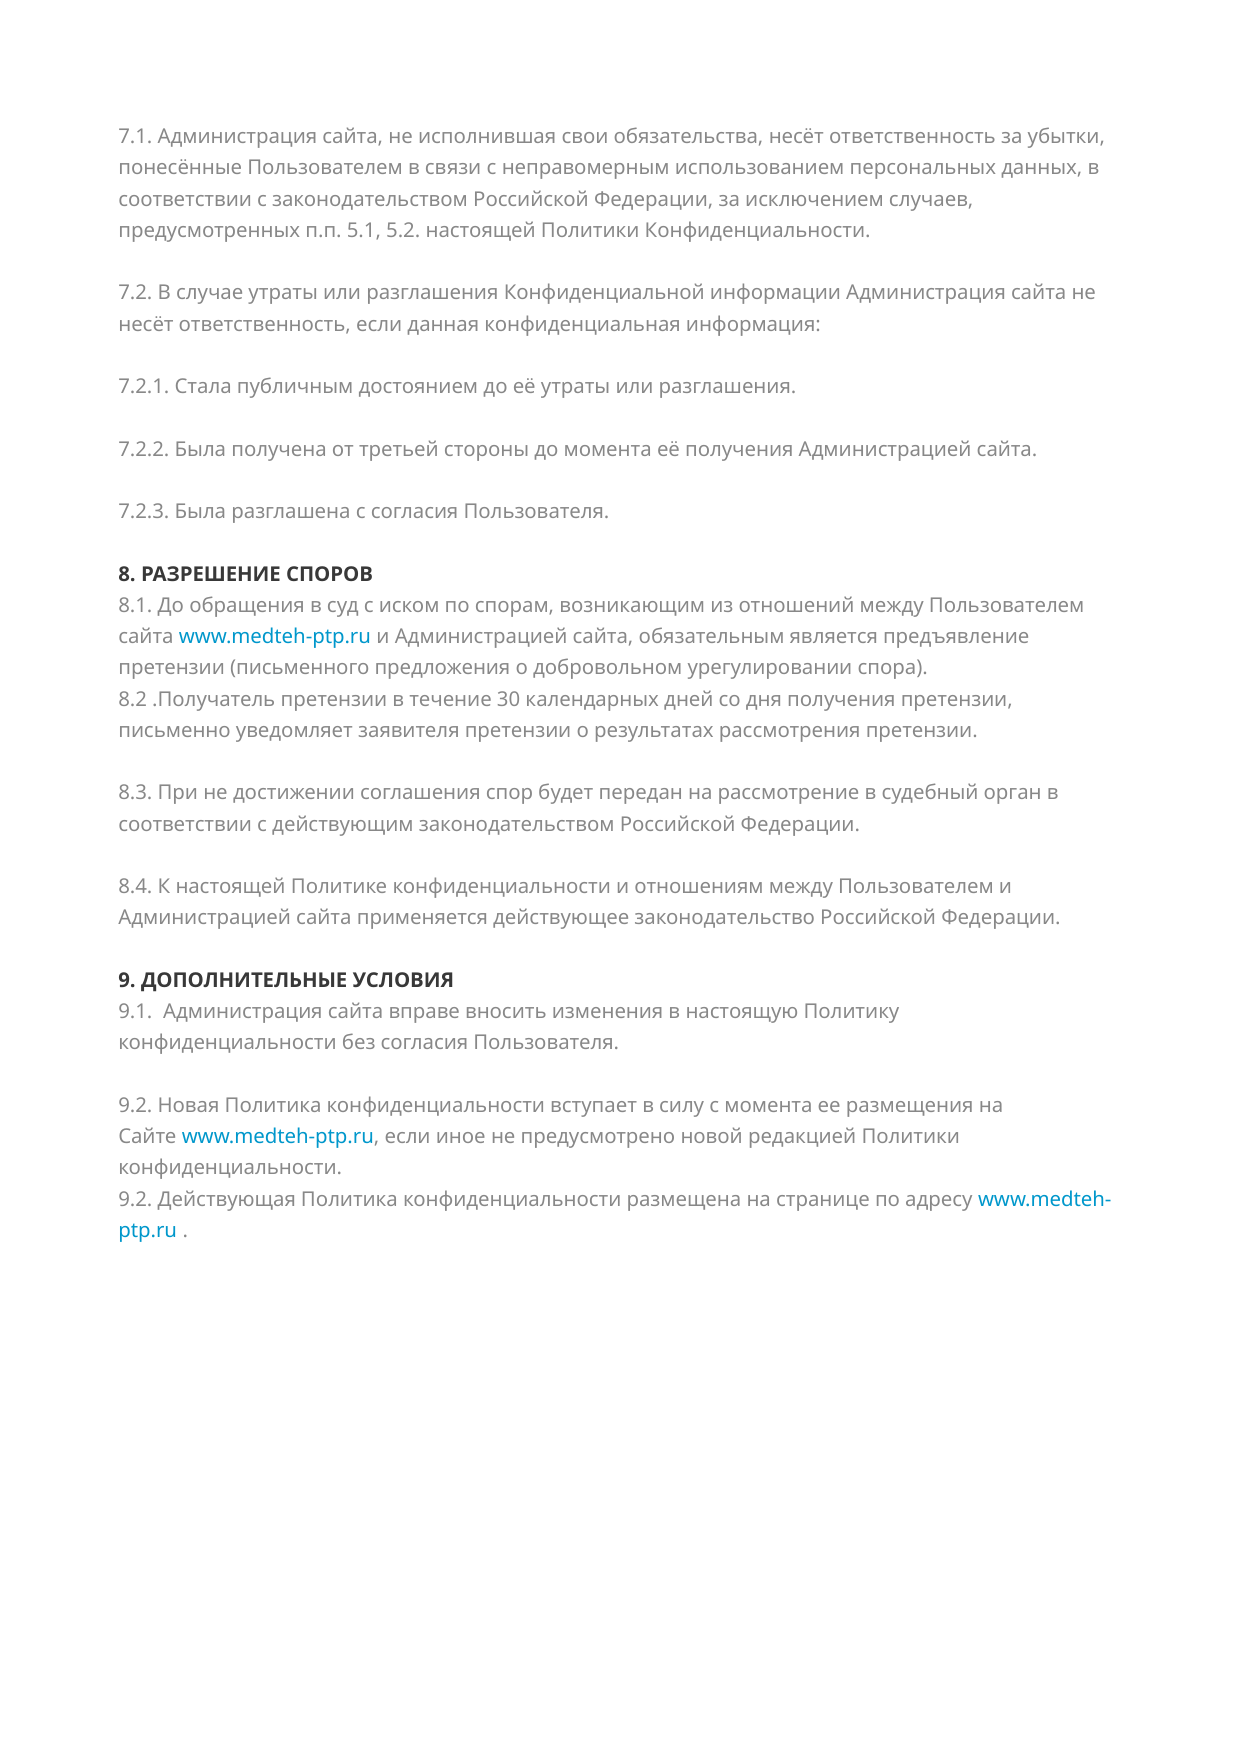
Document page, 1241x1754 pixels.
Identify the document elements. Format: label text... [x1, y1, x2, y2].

subtitle 9.2. Новая Политика конфиденциальности вступает в силу с момента ее размещения на Сайте www.medteh-ptp.ru, если иное не предусмотрено новой редакцией Политики конфиденциальности. [118, 1087, 1122, 1181]
subtitle 8.1. До обращения в суд с иском по спорам, возникающим из отношений между Пользователем сайта www.medteh-ptp.ru и Администрацией сайта, обязательным является предъявление претензии (письменного предложения о добровольном урегулировании спора). [118, 587, 1122, 681]
subtitle 9.2. Действующая Политика конфиденциальности размещена на странице по адресу www.medteh-ptp.ru . [118, 1181, 1122, 1243]
subtitle 8.4. К настоящей Политике конфиденциальности и отношениям между Пользователем и Администрацией сайта применяется действующее законодательство Российской Федерации. [118, 868, 1122, 931]
subtitle 9.1. Администрация сайта вправе вносить изменения в настоящую Политику конфиденциальности без согласия Пользователя. [118, 993, 1122, 1056]
subtitle 8.3. При не достижении соглашения спор будет передан на рассмотрение в судебный орган в соответствии с действующим законодательством Российской Федерации. [118, 774, 1122, 837]
subtitle 7.1. Администрация сайта, не исполнившая свои обязательства, несёт ответственность за убытки, понесённые Пользователем в связи с неправомерным использованием персональных данных, в соответствии с законодательством Российской Федерации, за исключением случаев, предусмотренных п.п. 5.1, 5.2. настоящей Политики Конфиденциальности. [118, 118, 1122, 243]
subtitle 7.2. В случае утраты или разглашения Конфиденциальной информации Администрация сайта не несёт ответственность, если данная конфиденциальная информация: [118, 274, 1122, 337]
subtitle 7.2.2. Была получена от третьей стороны до момента её получения Администрацией сайта. [118, 431, 1122, 462]
subtitle 8.2 .Получатель претензии в течение 30 календарных дней со дня получения претензии, письменно уведомляет заявителя претензии о результатах рассмотрения претензии. [118, 681, 1122, 743]
subtitle 8. РАЗРЕШЕНИЕ СПОРОВ [118, 556, 1122, 587]
subtitle 7.2.3. Была разглашена с согласия Пользователя. [118, 493, 1122, 524]
subtitle 7.2.1. Стала публичным достоянием до её утраты или разглашения. [118, 368, 1122, 399]
subtitle 9. ДОПОЛНИТЕЛЬНЫЕ УСЛОВИЯ [118, 962, 1122, 993]
